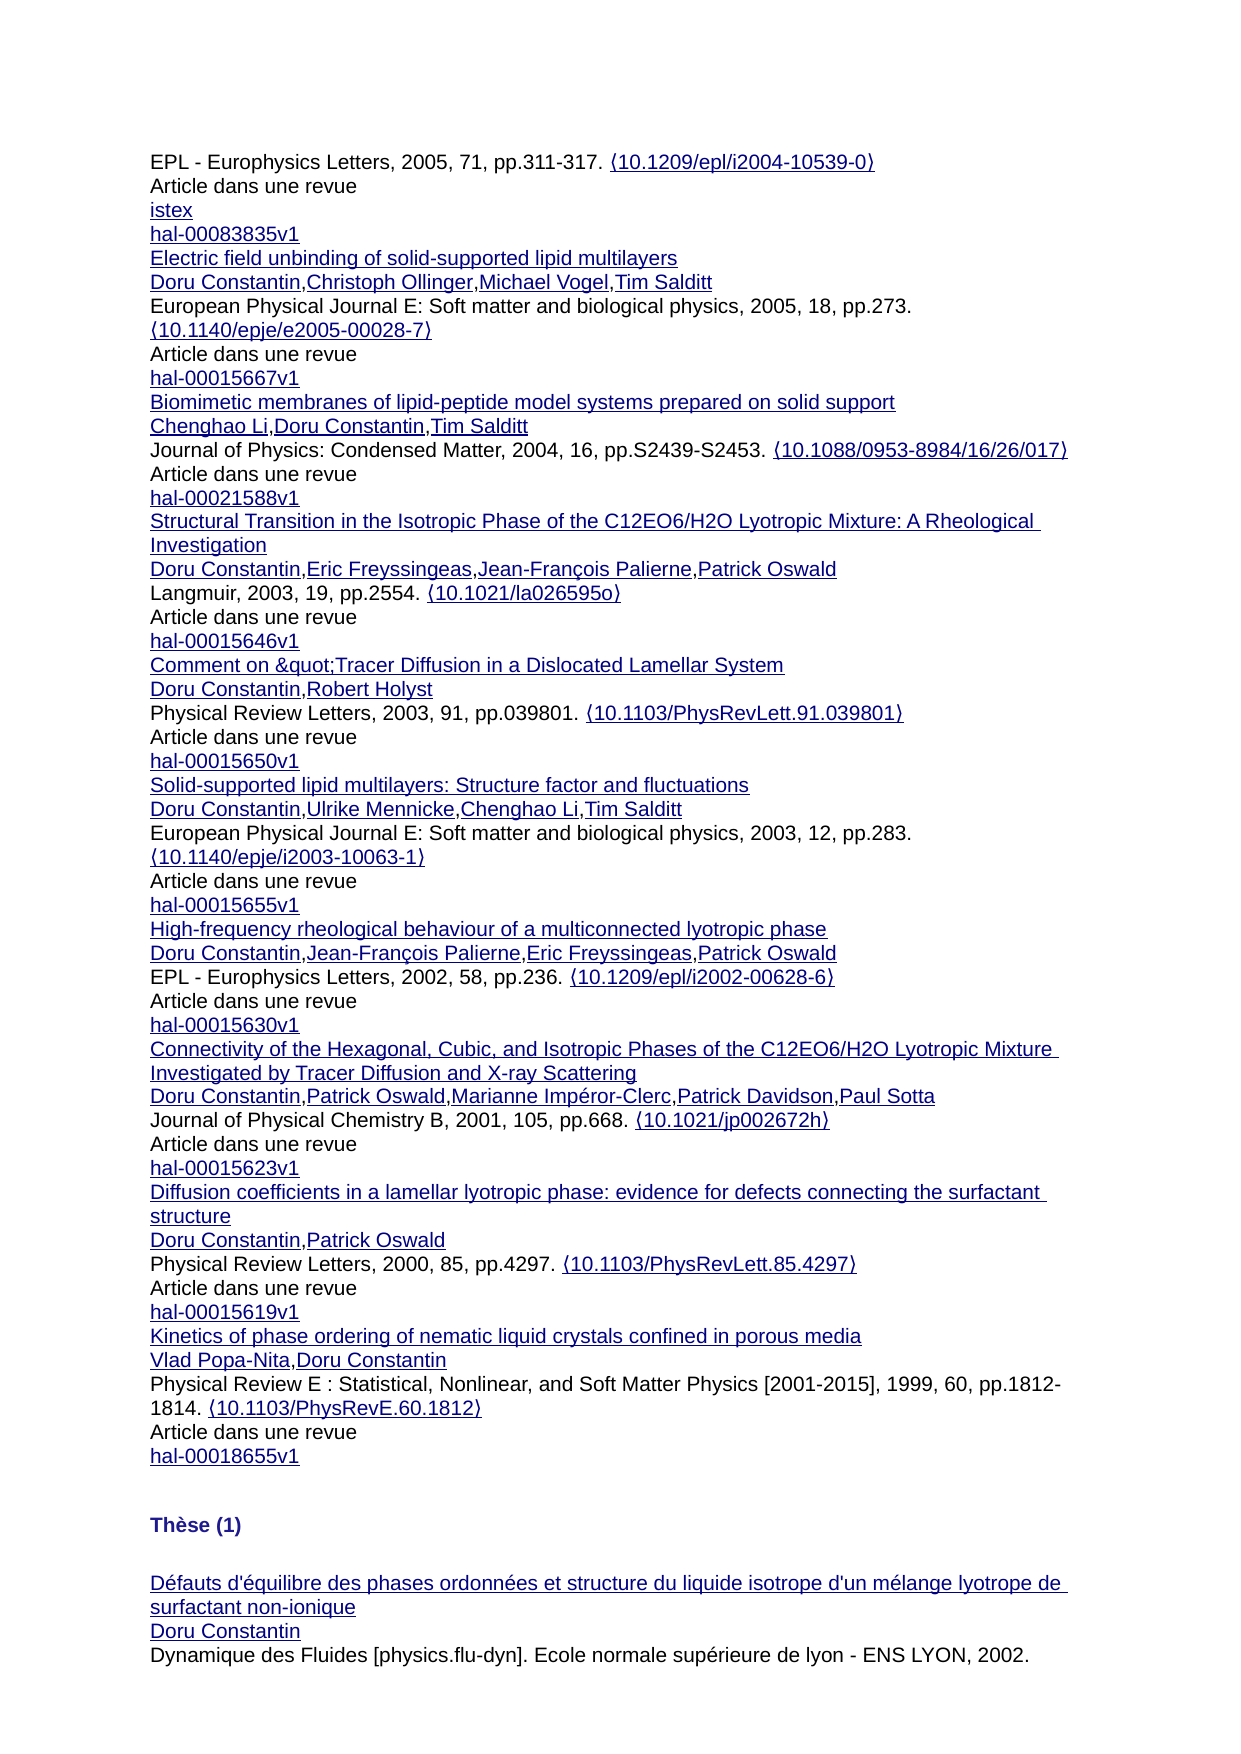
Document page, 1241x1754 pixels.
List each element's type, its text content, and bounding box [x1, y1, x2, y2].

table_cell Biomimetic membranes of lipid-peptide model systems prepared on solid support Chenghao Li,Doru Constantin,Tim Salditt Journal of Physics: Condensed Matter, 2004, 16, pp.S2439-S2453. ⟨10.1088/0953-8984/16/26/017⟩ Article dans une revue hal-00021588v1 [150, 390, 1090, 509]
table_header Défauts d'équilibre des phases ordonnées et structure du liquide isotrope d'un mélange lyotrope de surfactant non-ionique Doru Constantin Dynamique des Fluides [physics.flu-dyn]. Ecole normale supérieure de lyon - ENS LYON, 2002. [150, 1571, 1090, 1667]
table_cell Electric field unbinding of solid-supported lipid multilayers Doru Constantin,Christoph Ollinger,Michael Vogel,Tim Salditt European Physical Journal E: Soft matter and biological physics, 2005, 18, pp.273. ⟨10.1140/epje/e2005-00028-7⟩ Article dans une revue hal-00015667v1 [150, 246, 1090, 389]
table_cell Connectivity of the Hexagonal, Cubic, and Isotropic Phases of the C12EO6/H2O Lyotropic Mixture Investigated by Tracer Diffusion and X-ray Scattering Doru Constantin,Patrick Oswald,Marianne Impéror-Clerc,Patrick Davidson,Paul Sotta Journal of Physical Chemistry B, 2001, 105, pp.668. ⟨10.1021/jp002672h⟩ Article dans une revue hal-00015623v1 [150, 1036, 1090, 1180]
table_cell Solid-supported lipid multilayers: Structure factor and fluctuations Doru Constantin,Ulrike Mennicke,Chenghao Li,Tim Salditt European Physical Journal E: Soft matter and biological physics, 2003, 12, pp.283. ⟨10.1140/epje/i2003-10063-1⟩ Article dans une revue hal-00015655v1 [150, 773, 1090, 917]
table_cell EPL - Europhysics Letters, 2005, 71, pp.311-317. ⟨10.1209/epl/i2004-10539-0⟩ Article dans une revue istex hal-00083835v1 [150, 150, 1090, 246]
table_cell Comment on &quot;Tracer Diffusion in a Dislocated Lamellar System Doru Constantin,Robert Holyst Physical Review Letters, 2003, 91, pp.039801. ⟨10.1103/PhysRevLett.91.039801⟩ Article dans une revue hal-00015650v1 [150, 653, 1090, 773]
subtitle Thèse (1) [150, 1512, 1090, 1536]
table_cell Diffusion coefficients in a lamellar lyotropic phase: evidence for defects connecting the surfactant structure Doru Constantin,Patrick Oswald Physical Review Letters, 2000, 85, pp.4297. ⟨10.1103/PhysRevLett.85.4297⟩ Article dans une revue hal-00015619v1 [150, 1180, 1090, 1324]
table_cell Kinetics of phase ordering of nematic liquid crystals confined in porous media Vlad Popa-Nita,Doru Constantin Physical Review E : Statistical, Nonlinear, and Soft Matter Physics [2001-2015], 1999, 60, pp.1812-1814. ⟨10.1103/PhysRevE.60.1812⟩ Article dans une revue hal-00018655v1 [150, 1324, 1090, 1468]
table_cell High-frequency rheological behaviour of a multiconnected lyotropic phase Doru Constantin,Jean-François Palierne,Eric Freyssingeas,Patrick Oswald EPL - Europhysics Letters, 2002, 58, pp.236. ⟨10.1209/epl/i2002-00628-6⟩ Article dans une revue hal-00015630v1 [150, 917, 1090, 1036]
table_cell Structural Transition in the Isotropic Phase of the C12EO6/H2O Lyotropic Mixture: A Rheological Investigation Doru Constantin,Eric Freyssingeas,Jean-François Palierne,Patrick Oswald Langmuir, 2003, 19, pp.2554. ⟨10.1021/la026595o⟩ Article dans une revue hal-00015646v1 [150, 509, 1090, 653]
